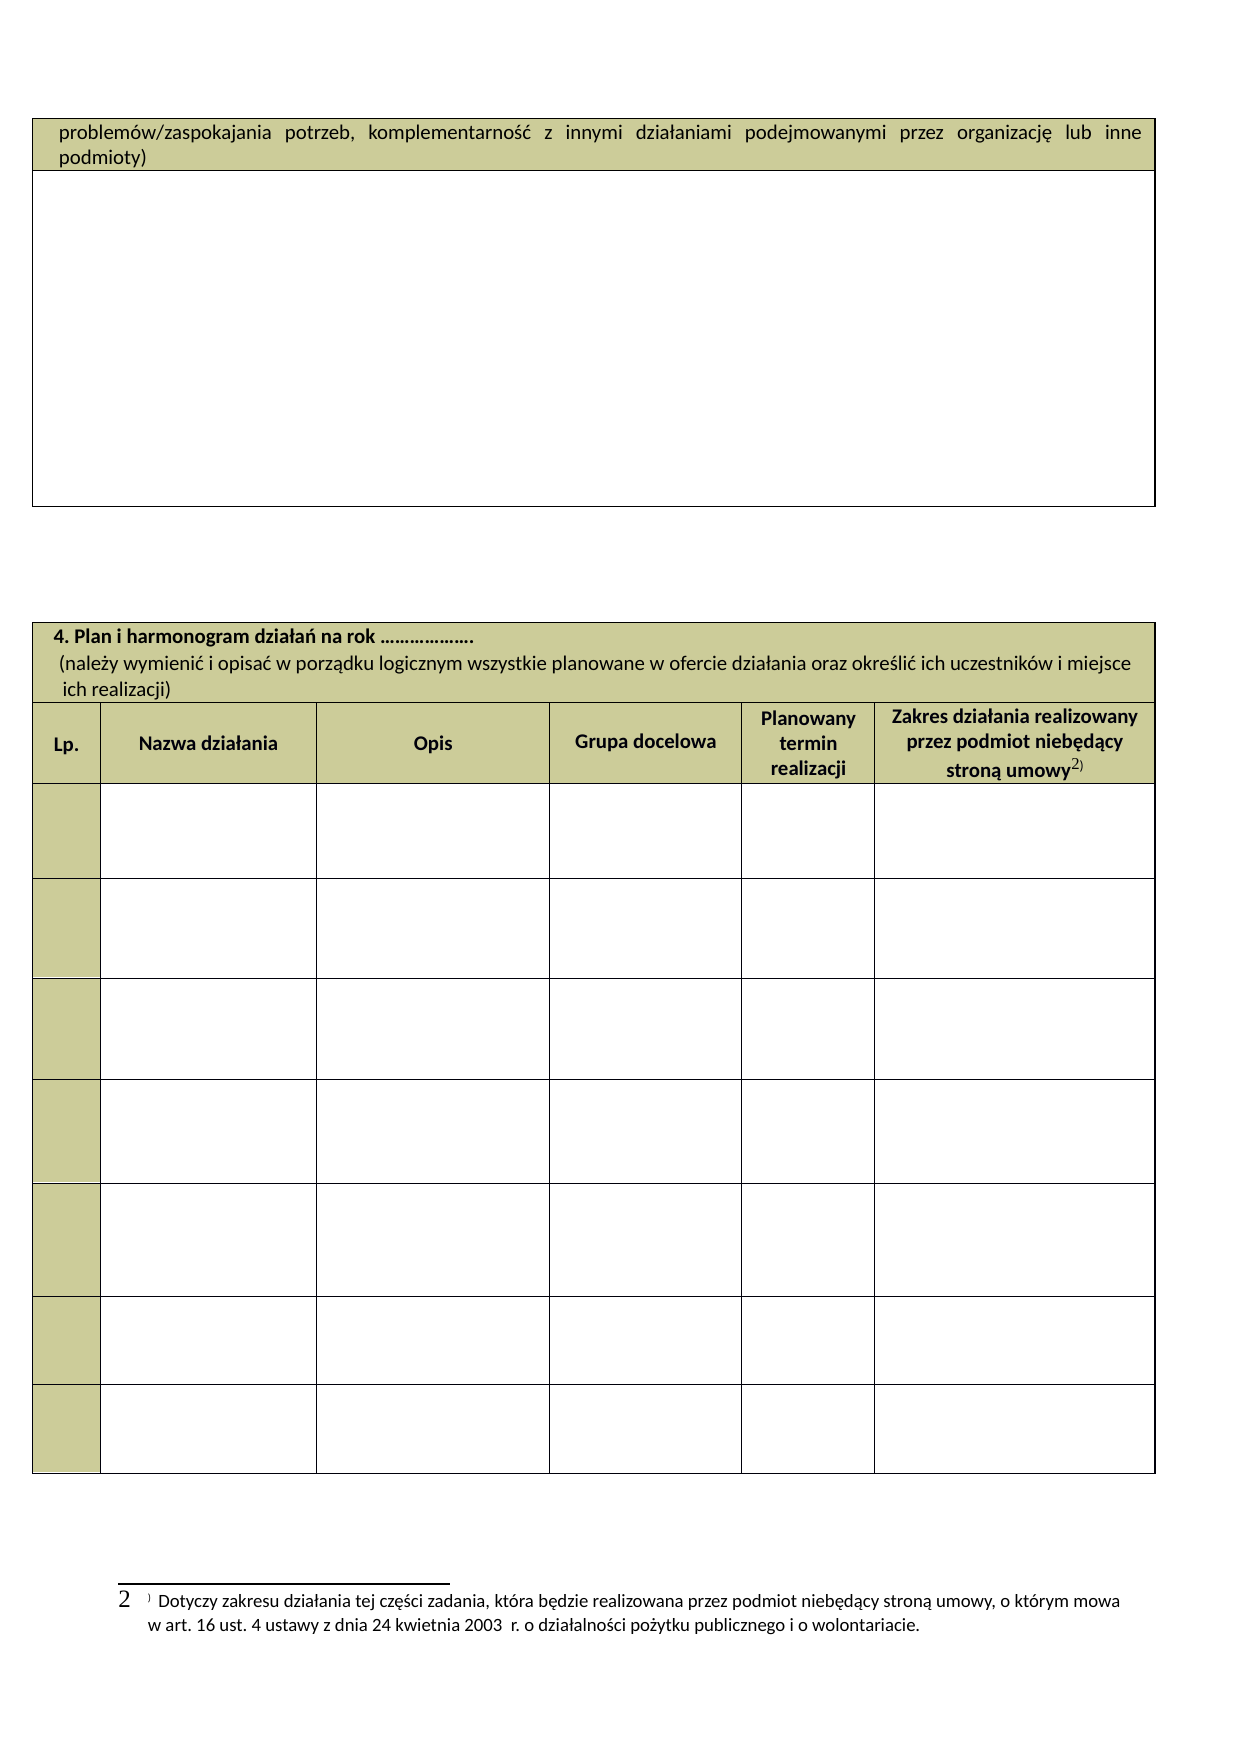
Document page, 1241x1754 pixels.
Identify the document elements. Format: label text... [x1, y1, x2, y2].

table_cell [875, 879, 1154, 977]
table_cell [101, 1080, 316, 1182]
table_cell [101, 879, 316, 977]
table_cell Opis [317, 703, 549, 783]
table_cell [317, 784, 549, 840]
table_cell [742, 1297, 874, 1384]
table_cell [33, 784, 100, 840]
table_cell [875, 1385, 1154, 1472]
table_cell [550, 1297, 741, 1384]
table_cell [550, 979, 741, 1079]
table_cell [875, 1080, 1154, 1182]
table_cell [33, 879, 100, 977]
table_cell [101, 1184, 316, 1296]
table_cell [317, 879, 549, 977]
table_header 4. Plan i harmonogram działań na rok ………………. (należy wymienić i opisać w porządku logicznym wszystkie planowane w ofercie działania oraz określić ich uczestników i miejsce ich realizacji) [33, 623, 1154, 702]
table_cell [550, 879, 741, 977]
table_cell [875, 784, 1154, 878]
table_cell [742, 1080, 874, 1182]
table_cell [550, 1184, 741, 1296]
table_cell [317, 979, 549, 1079]
table_cell [33, 171, 1154, 506]
table_cell [33, 979, 100, 1079]
table_cell [742, 1184, 874, 1296]
table_cell [742, 1385, 874, 1472]
table_cell Planowany termin realizacji [742, 703, 874, 783]
table_cell [875, 979, 1154, 1079]
table_cell [101, 840, 316, 878]
table_cell [101, 1385, 316, 1472]
table_cell Zakres działania realizowany przez podmiot niebędący stroną umowy) [875, 703, 1154, 783]
table_cell [317, 1080, 549, 1182]
table_cell [33, 1184, 100, 1296]
table_cell [317, 1297, 549, 1384]
table_cell [742, 879, 874, 977]
table_cell [550, 1080, 741, 1182]
table_cell [33, 1297, 100, 1384]
table_cell [742, 784, 874, 878]
table_cell [875, 1184, 1154, 1296]
table_cell [33, 1385, 100, 1472]
table_cell [742, 979, 874, 1079]
table_cell Nazwa działania [101, 703, 316, 783]
table_cell [550, 784, 741, 878]
table_cell Lp. [33, 703, 100, 783]
table_header problemów/zaspokajania potrzeb, komplementarność z innymi działaniami podejmowanymi przez organizację lub inne podmioty) [33, 119, 1154, 170]
table_cell [875, 1297, 1154, 1384]
table_cell [33, 1080, 100, 1182]
table_cell [33, 840, 100, 878]
table_cell [550, 1385, 741, 1472]
table_cell [101, 979, 316, 1079]
table_cell Grupa docelowa [550, 703, 741, 783]
table_cell [101, 784, 316, 840]
table_cell [317, 1184, 549, 1296]
table_cell [317, 1385, 549, 1472]
table_cell [101, 1297, 316, 1384]
table_cell [317, 840, 549, 878]
